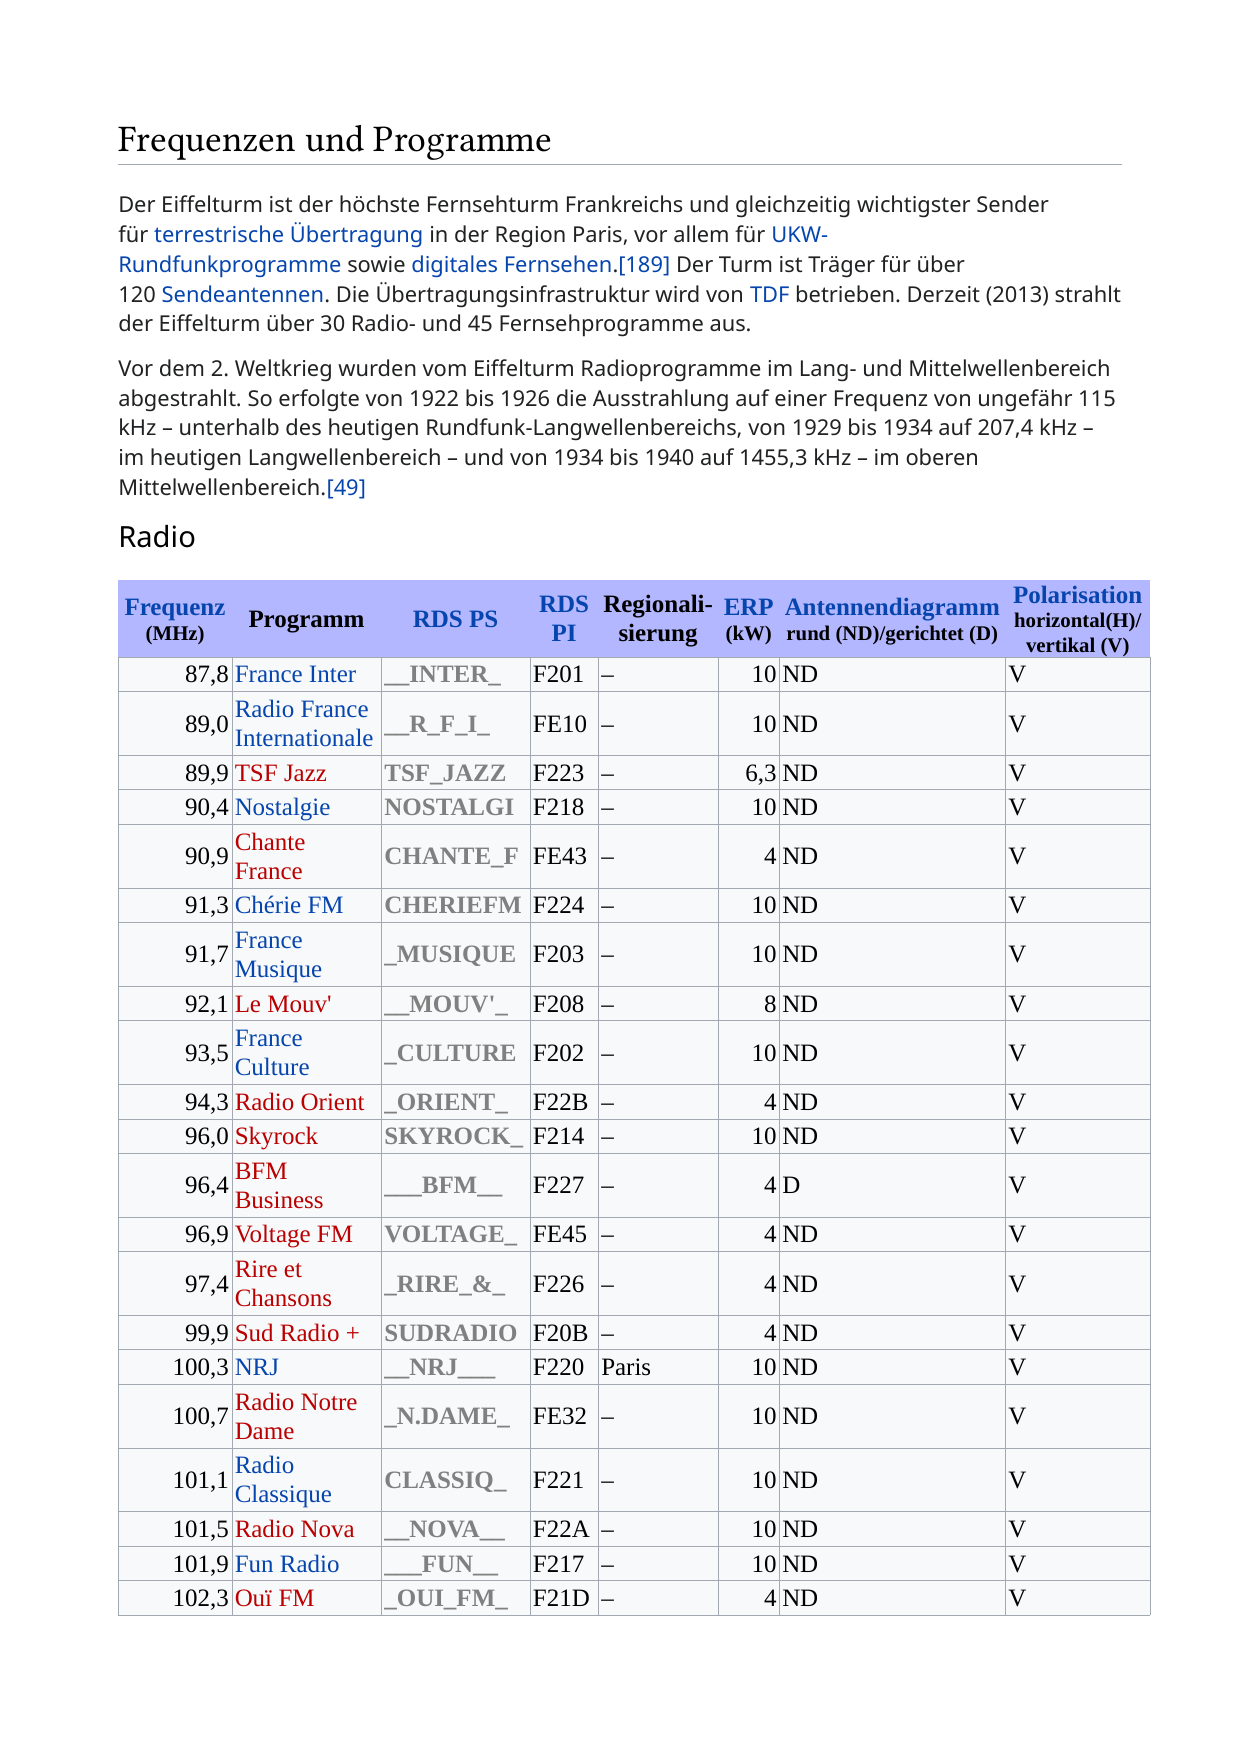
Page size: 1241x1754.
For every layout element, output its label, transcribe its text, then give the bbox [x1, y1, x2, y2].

table_cell V [1006, 987, 1150, 1020]
table_cell F203 [531, 923, 598, 986]
table_cell – [599, 1449, 718, 1511]
table_cell ND [780, 987, 1005, 1020]
table_cell F217 [531, 1547, 598, 1580]
table_cell TSF Jazz [233, 756, 381, 789]
table_cell 91,3 [119, 889, 232, 922]
table_cell – [599, 1547, 718, 1580]
table_cell – [599, 1316, 718, 1349]
table_cell 6,3 [719, 756, 779, 789]
table_cell V [1006, 1581, 1150, 1615]
table_cell V [1006, 1154, 1150, 1217]
table_cell 10 [719, 1385, 779, 1447]
table_header RDS PS [381, 580, 530, 657]
table_header RDS PI [530, 580, 598, 657]
table_cell TSF_JAZZ [382, 756, 530, 789]
table_cell 90,4 [119, 790, 232, 824]
table_cell D [780, 1154, 1005, 1217]
table_cell _OUI_FM_ [382, 1581, 530, 1615]
table_cell FE45 [531, 1218, 598, 1251]
table_cell – [599, 1154, 718, 1217]
table_cell F223 [531, 756, 598, 789]
table_cell – [599, 1512, 718, 1546]
table_cell V [1006, 1120, 1150, 1153]
table_cell 96,9 [119, 1218, 232, 1251]
table_cell CHANTE_F [382, 825, 530, 887]
table_cell V [1006, 1385, 1150, 1447]
table_cell ___FUN__ [382, 1547, 530, 1580]
table_cell SUDRADIO [382, 1316, 530, 1349]
table_cell 96,4 [119, 1154, 232, 1217]
text Der Eiffelturm ist der höchste Fernsehturm Frankreichs und gleichzeitig wichtigster Sender für terrestrische Übertragung in der Region Paris, vor allem für UKW-Rundfunkprogramme sowie digitales Fernsehen.[189] Der Turm ist Träger für über 120 Sendeantennen. Die Übertragungsinfrastruktur wird von TDF betrieben. Derzeit (2013) strahlt der Eiffelturm über 30 Radio- und 45 Fernsehprogramme aus. [118, 189, 1122, 338]
table_header Regionali- sierung [598, 580, 718, 657]
table_cell 4 [719, 1581, 779, 1615]
table_cell – [599, 658, 718, 691]
table_cell 92,1 [119, 987, 232, 1020]
table_cell – [599, 756, 718, 789]
table_cell ND [780, 1385, 1005, 1447]
table_header ERP (kW) [718, 580, 779, 657]
table_cell V [1006, 658, 1150, 691]
table_cell 94,3 [119, 1085, 232, 1118]
table_cell VOLTAGE_ [382, 1218, 530, 1251]
table_cell – [599, 1120, 718, 1153]
table_cell – [599, 1385, 718, 1447]
table_cell – [599, 1085, 718, 1118]
table_cell 4 [719, 1154, 779, 1217]
table_cell – [599, 692, 718, 755]
table_cell – [599, 923, 718, 986]
table_cell ND [780, 1085, 1005, 1118]
table_cell 10 [719, 1120, 779, 1153]
table_cell V [1006, 1512, 1150, 1546]
table_cell 100,3 [119, 1350, 232, 1384]
table_cell 89,0 [119, 692, 232, 755]
table_cell 4 [719, 825, 779, 887]
table_cell Chérie FM [233, 889, 381, 922]
table_cell Skyrock [233, 1120, 381, 1153]
table_cell V [1006, 1218, 1150, 1251]
table_cell 4 [719, 1218, 779, 1251]
table_header Polarisation horizontal(H)/ vertikal (V) [1005, 580, 1150, 657]
table_cell 10 [719, 1449, 779, 1511]
table_header Programm [232, 580, 381, 657]
table_cell Voltage FM [233, 1218, 381, 1251]
table_cell 99,9 [119, 1316, 232, 1349]
table_cell F221 [531, 1449, 598, 1511]
table_header Frequenz (MHz) [118, 580, 232, 657]
table_cell 90,9 [119, 825, 232, 887]
table_cell 8 [719, 987, 779, 1020]
table_cell _N.DAME_ [382, 1385, 530, 1447]
table_cell ND [780, 692, 1005, 755]
table_cell ND [780, 790, 1005, 824]
table_cell 93,5 [119, 1021, 232, 1084]
table_cell ND [780, 1252, 1005, 1315]
table_cell ND [780, 1021, 1005, 1084]
table_cell __R_F_I_ [382, 692, 530, 755]
table_header Antennendiagramm rund (ND)/gerichtet (D) [779, 580, 1005, 657]
table_cell 10 [719, 658, 779, 691]
table_cell Fun Radio [233, 1547, 381, 1580]
table_cell F22B [531, 1085, 598, 1118]
table_cell 10 [719, 1350, 779, 1384]
table_cell V [1006, 1252, 1150, 1315]
table_cell V [1006, 756, 1150, 789]
table_cell F201 [531, 658, 598, 691]
table_cell FE32 [531, 1385, 598, 1447]
table_cell F224 [531, 889, 598, 922]
table_cell F226 [531, 1252, 598, 1315]
table_cell ND [780, 1512, 1005, 1546]
table_cell 10 [719, 923, 779, 986]
table_cell V [1006, 1021, 1150, 1084]
table_cell 89,9 [119, 756, 232, 789]
table_cell ND [780, 889, 1005, 922]
table_cell ND [780, 1120, 1005, 1153]
table_cell 87,8 [119, 658, 232, 691]
table_cell Radio Orient [233, 1085, 381, 1118]
table_cell Radio France Internationale [233, 692, 381, 755]
table_cell V [1006, 923, 1150, 986]
table_cell 4 [719, 1316, 779, 1349]
table_cell ND [780, 658, 1005, 691]
table_cell France Inter [233, 658, 381, 691]
table_cell _ORIENT_ [382, 1085, 530, 1118]
table_cell 101,9 [119, 1547, 232, 1580]
table_cell – [599, 790, 718, 824]
table_cell __MOUV'_ [382, 987, 530, 1020]
table_cell 10 [719, 889, 779, 922]
table_cell ND [780, 1449, 1005, 1511]
table_cell V [1006, 1316, 1150, 1349]
table_cell ___BFM__ [382, 1154, 530, 1217]
subtitle Radio [118, 516, 1122, 556]
table_cell F208 [531, 987, 598, 1020]
table_cell 10 [719, 1547, 779, 1580]
table_cell V [1006, 1085, 1150, 1118]
table_cell ND [780, 1218, 1005, 1251]
table_cell _RIRE_&_ [382, 1252, 530, 1315]
table_cell ND [780, 923, 1005, 986]
table_cell Sud Radio + [233, 1316, 381, 1349]
table_cell 10 [719, 1021, 779, 1084]
table_cell _MUSIQUE [382, 923, 530, 986]
table_cell V [1006, 1449, 1150, 1511]
table_cell F227 [531, 1154, 598, 1217]
table_cell V [1006, 1350, 1150, 1384]
table_cell – [599, 889, 718, 922]
table_cell F20B [531, 1316, 598, 1349]
table_cell 101,1 [119, 1449, 232, 1511]
table_cell __NRJ___ [382, 1350, 530, 1384]
table_cell __NOVA__ [382, 1512, 530, 1546]
table_cell Radio Classique [233, 1449, 381, 1511]
table_cell 100,7 [119, 1385, 232, 1447]
table_cell V [1006, 692, 1150, 755]
subtitle Frequenzen und Programme [118, 118, 1122, 164]
table_cell ND [780, 1316, 1005, 1349]
table_cell France Culture [233, 1021, 381, 1084]
table_cell Chante France [233, 825, 381, 887]
table_cell _CULTURE [382, 1021, 530, 1084]
table_cell Radio Nova [233, 1512, 381, 1546]
table_cell FE43 [531, 825, 598, 887]
table_cell CLASSIQ_ [382, 1449, 530, 1511]
table_cell FE10 [531, 692, 598, 755]
table_cell ND [780, 825, 1005, 887]
table_cell – [599, 987, 718, 1020]
table_cell – [599, 1252, 718, 1315]
table_cell 4 [719, 1252, 779, 1315]
table_cell BFM Business [233, 1154, 381, 1217]
table_cell – [599, 1021, 718, 1084]
table_cell NRJ [233, 1350, 381, 1384]
table_cell NOSTALGI [382, 790, 530, 824]
table_cell V [1006, 889, 1150, 922]
table_cell 101,5 [119, 1512, 232, 1546]
table_cell Paris [599, 1350, 718, 1384]
table_cell 96,0 [119, 1120, 232, 1153]
table_cell France Musique [233, 923, 381, 986]
table_cell ND [780, 1350, 1005, 1384]
table_cell F214 [531, 1120, 598, 1153]
table_cell F218 [531, 790, 598, 824]
table_cell ND [780, 756, 1005, 789]
table_cell – [599, 825, 718, 887]
text Vor dem 2. Weltkrieg wurden vom Eiffelturm Radioprogramme im Lang- und Mittelwellenbereich abgestrahlt. So erfolgte von 1922 bis 1926 die Ausstrahlung auf einer Frequenz von ungefähr 115 kHz – unterhalb des heutigen Rundfunk-Langwellenbereichs, von 1929 bis 1934 auf 207,4 kHz – im heutigen Langwellenbereich – und von 1934 bis 1940 auf 1455,3 kHz – im oberen Mittelwellenbereich.[49] [118, 353, 1122, 502]
table_cell Nostalgie [233, 790, 381, 824]
table_cell ND [780, 1547, 1005, 1580]
table_cell F21D [531, 1581, 598, 1615]
table_cell Le Mouv' [233, 987, 381, 1020]
table_cell 91,7 [119, 923, 232, 986]
table_cell SKYROCK_ [382, 1120, 530, 1153]
table_cell 97,4 [119, 1252, 232, 1315]
table_cell 102,3 [119, 1581, 232, 1615]
table_cell – [599, 1218, 718, 1251]
table_cell V [1006, 790, 1150, 824]
table_cell ND [780, 1581, 1005, 1615]
table_cell Rire et Chansons [233, 1252, 381, 1315]
table_cell 10 [719, 790, 779, 824]
table_cell F220 [531, 1350, 598, 1384]
table_cell – [599, 1581, 718, 1615]
table_cell 10 [719, 1512, 779, 1546]
table_cell CHERIEFM [382, 889, 530, 922]
table_cell 10 [719, 692, 779, 755]
table_cell __INTER_ [382, 658, 530, 691]
table_cell V [1006, 825, 1150, 887]
table_cell Radio Notre Dame [233, 1385, 381, 1447]
table_cell F202 [531, 1021, 598, 1084]
table_cell V [1006, 1547, 1150, 1580]
table_cell F22A [531, 1512, 598, 1546]
table_cell 4 [719, 1085, 779, 1118]
table_cell Ouï FM [233, 1581, 381, 1615]
